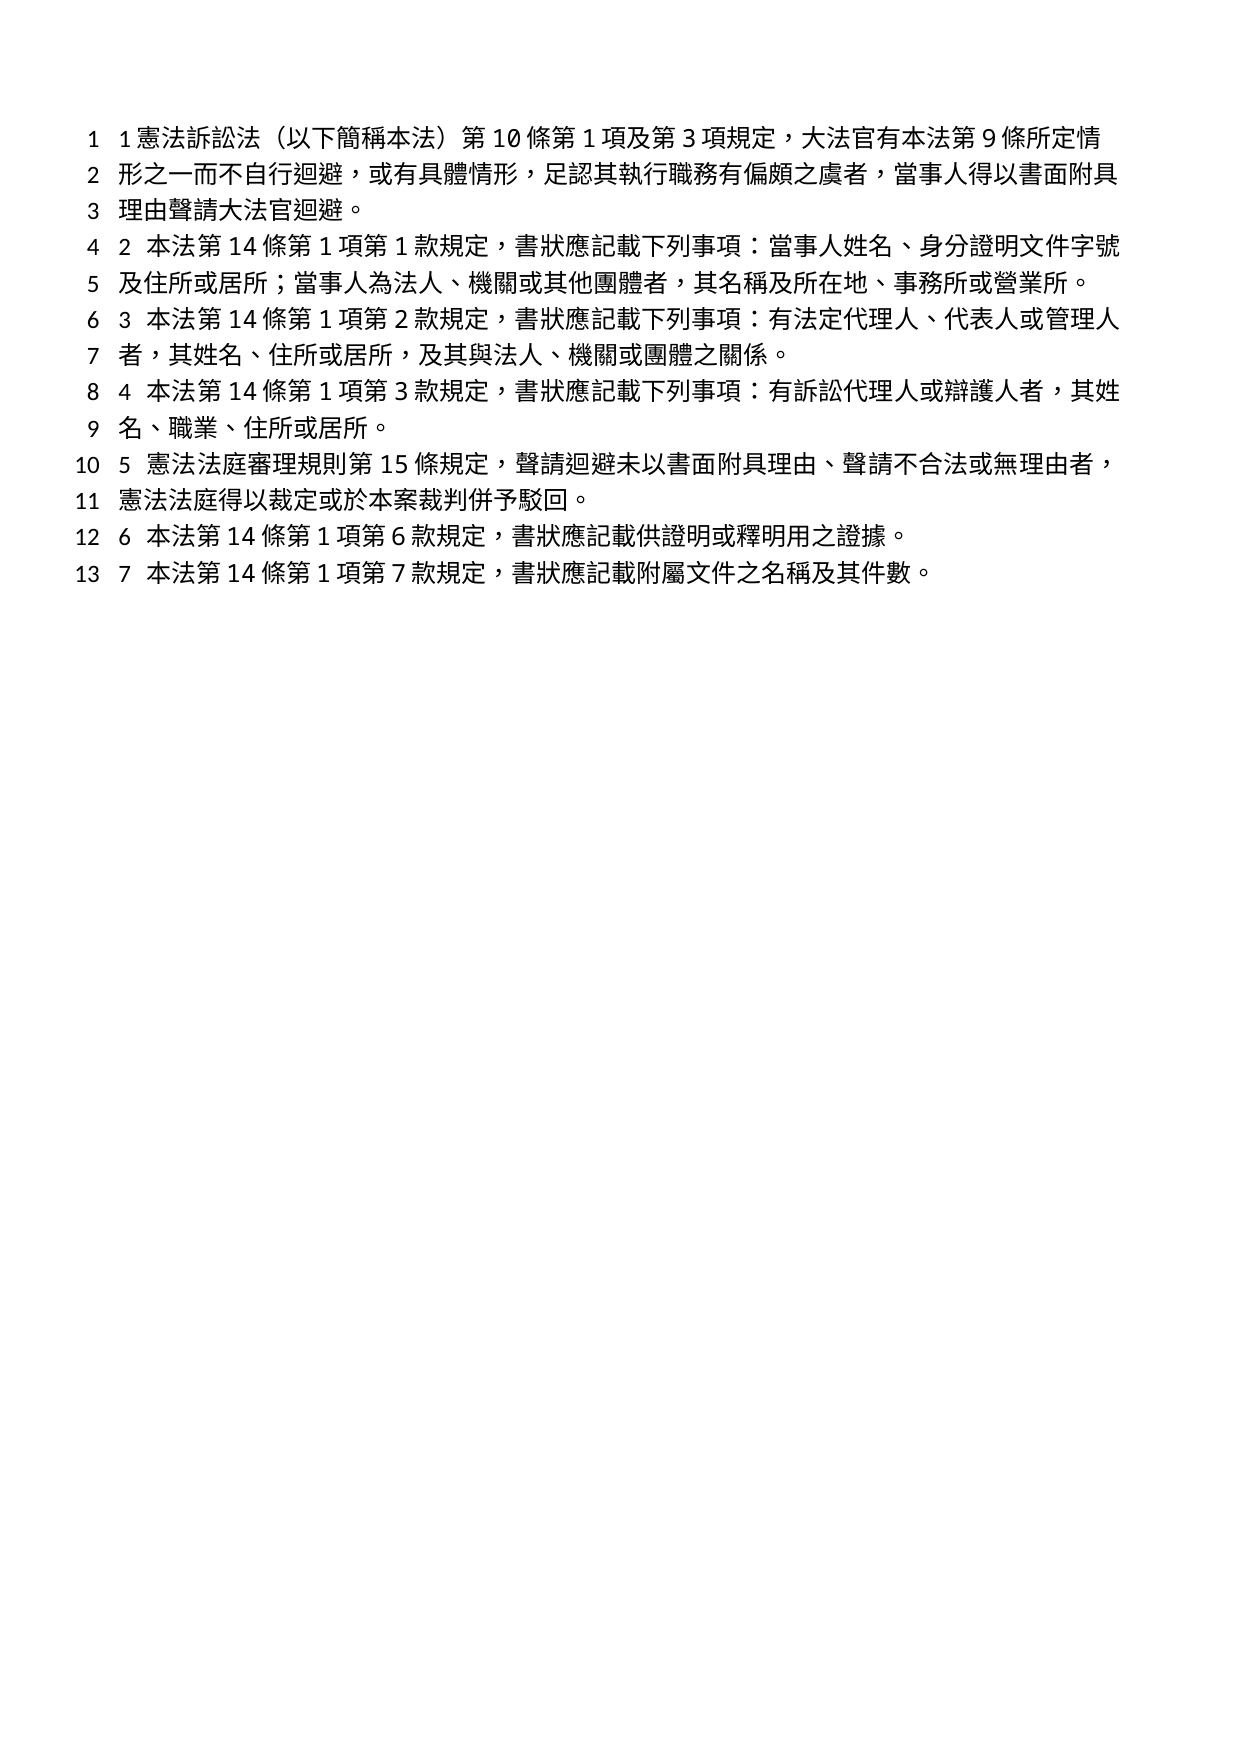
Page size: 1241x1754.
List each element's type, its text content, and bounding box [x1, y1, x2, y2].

text 本法第14條第1項第7款規定，書狀應記載附屬文件之名稱及其件數。 [118, 553, 1122, 589]
text 憲法法庭審理規則第15條規定，聲請迴避未以書面附具理由、聲請不合法或無理由者，憲法法庭得以裁定或於本案裁判併予駁回。 [118, 444, 1122, 517]
text 本法第14條第1項第1款規定，書狀應記載下列事項：當事人姓名、身分證明文件字號及住所或居所；當事人為法人、機關或其他團體者，其名稱及所在地、事務所或營業所。 [118, 227, 1122, 299]
text 本法第14條第1項第2款規定，書狀應記載下列事項：有法定代理人、代表人或管理人者，其姓名、住所或居所，及其與法人、機關或團體之關係。 [118, 299, 1122, 372]
text 憲法訴訟法（以下簡稱本法）第10條第1項及第3項規定，大法官有本法第9條所定情形之一而不自行迴避，或有具體情形，足認其執行職務有偏頗之虞者，當事人得以書面附具理由聲請大法官迴避。 [118, 118, 1122, 227]
text 本法第14條第1項第6款規定，書狀應記載供證明或釋明用之證據。 [118, 517, 1122, 553]
text 本法第14條第1項第3款規定，書狀應記載下列事項：有訴訟代理人或辯護人者，其姓名、職業、住所或居所。 [118, 372, 1122, 444]
